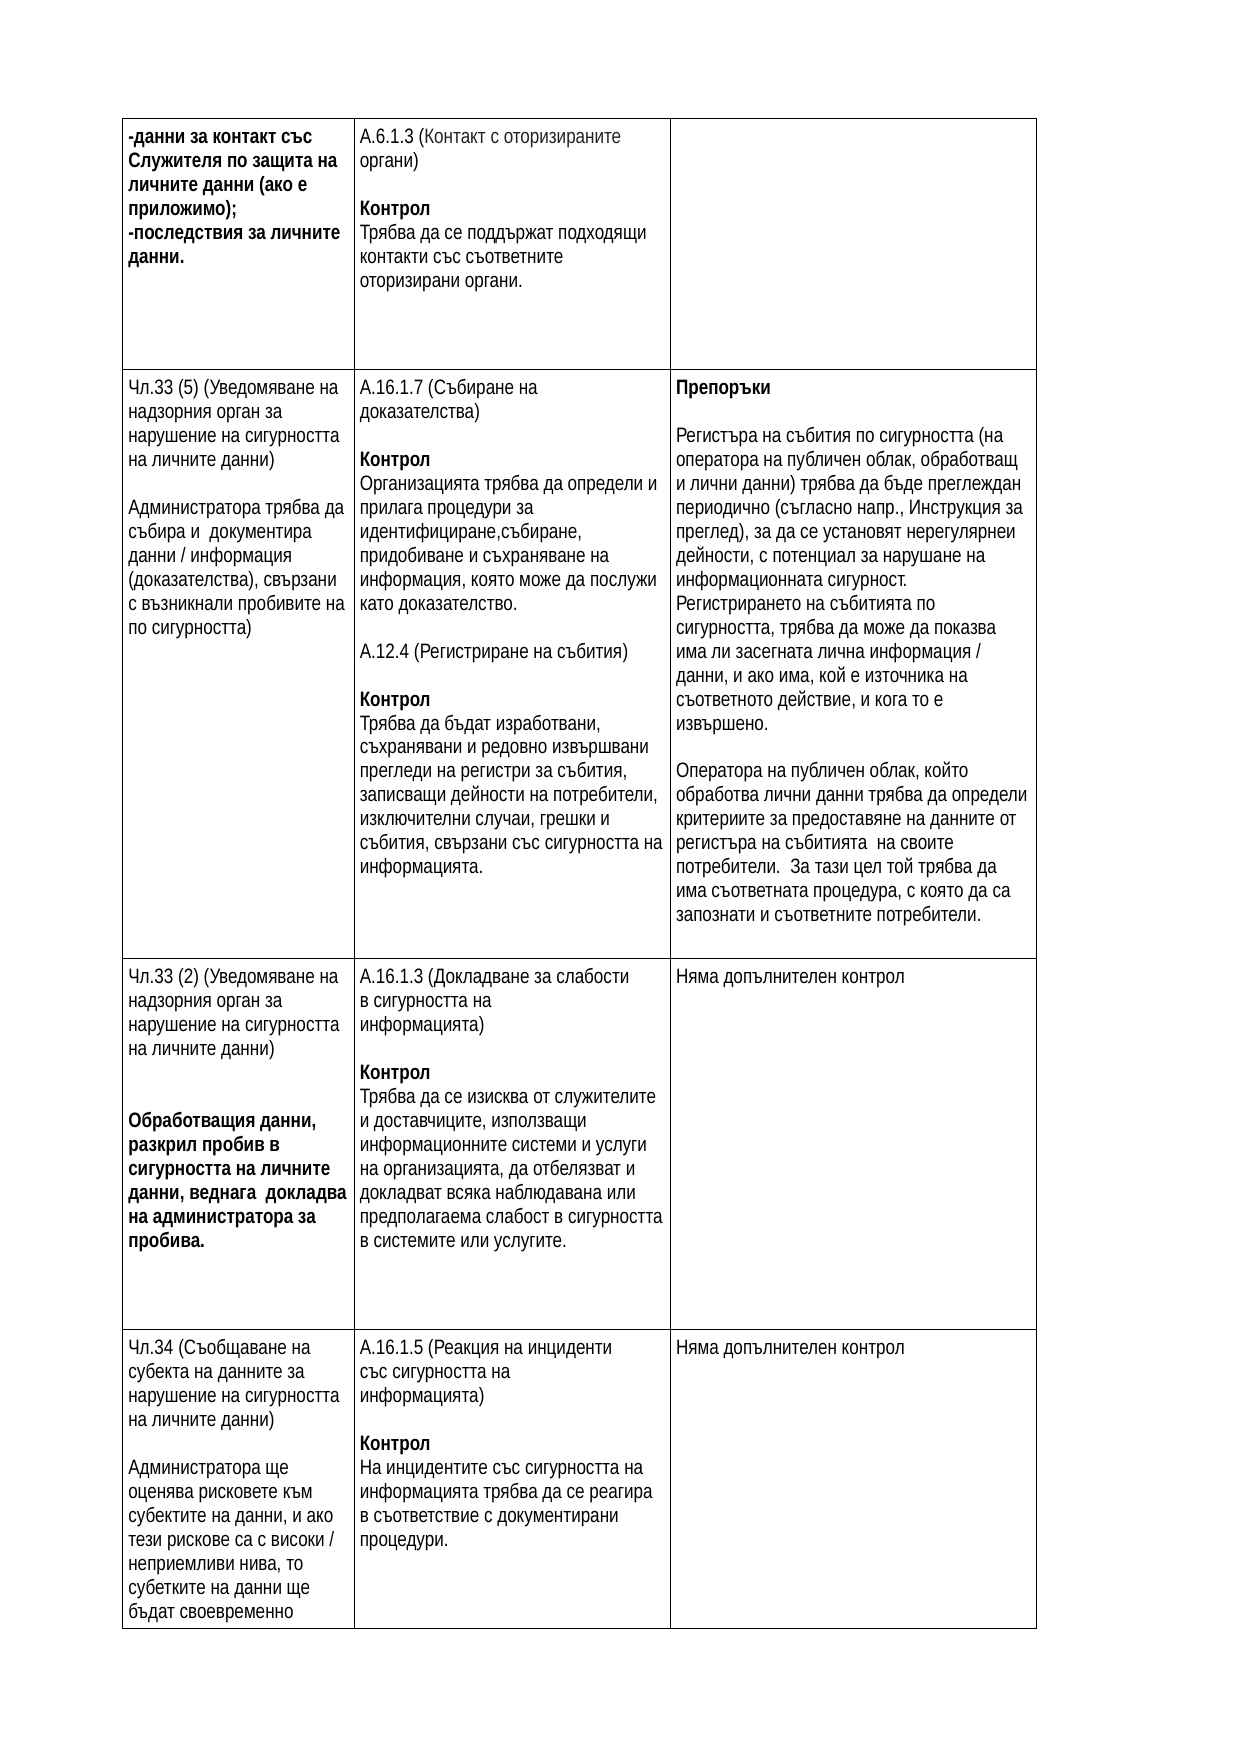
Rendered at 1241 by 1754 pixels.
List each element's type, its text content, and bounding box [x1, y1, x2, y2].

table_cell A.6.1.3 (Контакт с оторизираните органи) Контрол Трябва да се поддържат подходящи контакти със съответните оторизирани органи. [355, 119, 670, 369]
table_cell Чл.33 (2) (Уведомяване на надзорния орган за нарушение на сигурността на личните данни) Обработващия данни, разкрил пробив в сигурността на личните данни, веднага докладва на администратора за пробива. [123, 959, 354, 1329]
table_cell A.16.1.5 (Реакция на инциденти със сигурността на информацията) Контрол На инцидентите със сигурността на информацията трябва да се реагира в съответствие с документирани процедури. [355, 1330, 670, 1628]
table_cell -данни за контакт със Служителя по защита на личните данни (ако е приложимо); -последствия за личните данни. [123, 119, 354, 369]
table_cell Чл.33 (5) (Уведомяване на надзорния орган за нарушение на сигурността на личните данни) Администратора трябва да събира и документира данни / информация (доказателства), свързани с възникнали пробивите на по сигурността) [123, 370, 354, 958]
table_cell Няма допълнителен контрол [671, 1330, 1036, 1628]
table_cell Препоръки Регистъра на събития по сигурността (на оператора на публичен облак, обработващ и лични данни) трябва да бъде преглеждан периодично (съгласно напр., Инструкция за преглед), за да се установят нерегулярнеи дейности, с потенциал за нарушане на информационната сигурност. Регистрирането на събитията по сигурността, трябва да може да показва има ли засегната лична информация / данни, и ако има, кой е източника на съответното действие, и кога то е извършено. Оператора на публичен облак, който обработва лични данни трябва да определи критериите за предоставяне на данните от регистъра на събитията на своите потребители. За тази цел той трябва да има съответната процедура, с която да са запознати и съответните потребители. [671, 370, 1036, 958]
table_cell A.16.1.7 (Събиране на доказателства) Контрол Организацията трябва да определи и прилага процедури за идентифициране,събиране, придобиване и съхраняване на информация, която може да послужи като доказателство. A.12.4 (Регистриране на събития) Контрол Трябва да бъдат изработвани, съхранявани и редовно извършвани прегледи на регистри за събития, записващи дейности на потребители, изключителни случаи, грешки и събития, свързани със сигурността на информацията. [355, 370, 670, 958]
table_cell Няма допълнителен контрол [671, 959, 1036, 1329]
table_cell A.16.1.3 (Докладване за слабости в сигурността на информацията) Контрол Трябва да се изисква от служителите и доставчиците, използващи информационните системи и услуги на организацията, да отбелязват и докладват всяка наблюдавана или предполагаема слабост в сигурността в системите или услугите. [355, 959, 670, 1329]
table_cell Чл.34 (Съобщаване на субекта на данните за нарушение на сигурността на личните данни) Администратора ще оценява рисковете към субектите на данни, и ако тези рискове са с високи / неприемливи нива, то субетките на данни ще бъдат своевременно [123, 1330, 354, 1628]
table_cell [671, 119, 1036, 369]
